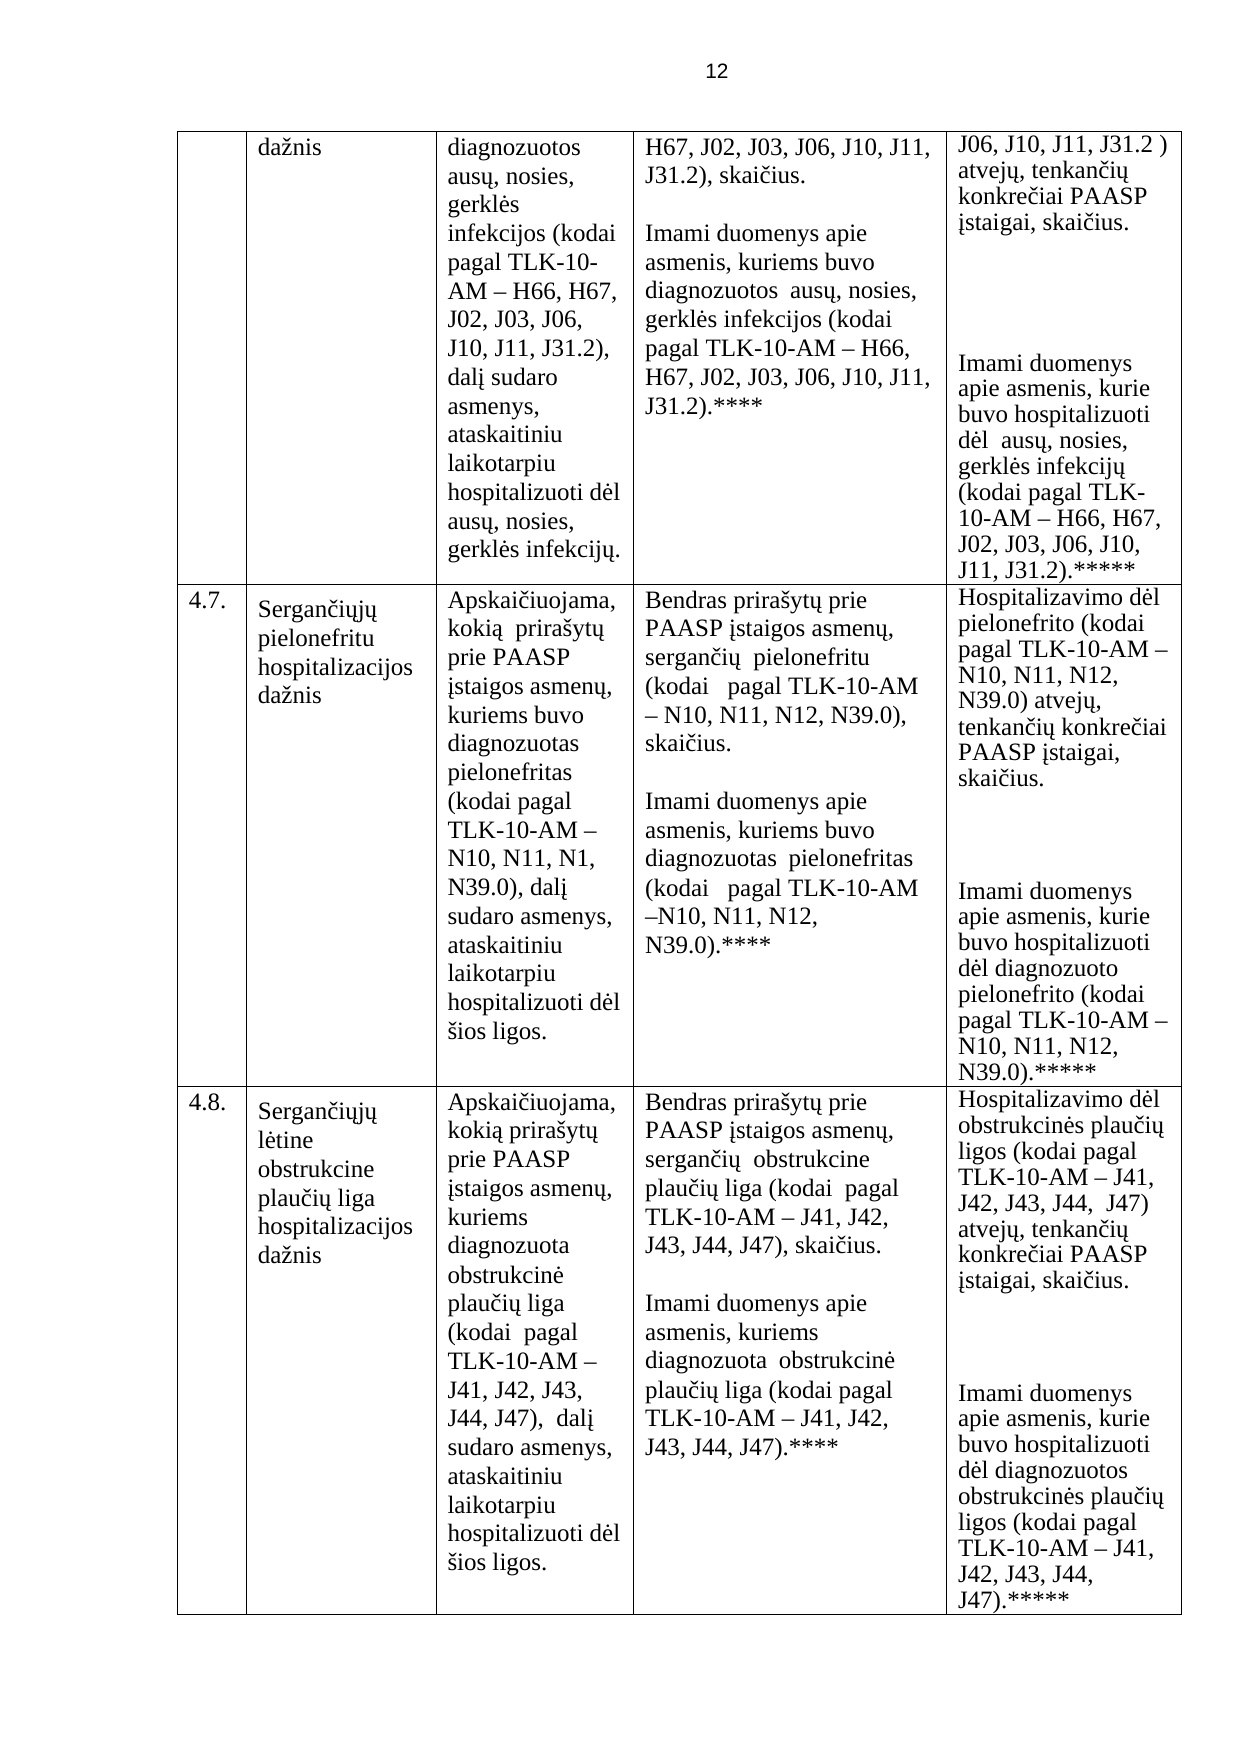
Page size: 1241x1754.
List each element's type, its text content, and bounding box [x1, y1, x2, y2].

table_cell Sergančiųjų pielonefritu hospitalizacijos dažnis [247, 585, 436, 1086]
table_cell Hospitalizavimo dėl obstrukcinės plaučių ligos (kodai pagal TLK-10-AM – J41, J42, J43, J44, J47) atvejų, tenkančių konkrečiai PAASP įstaigai, skaičius. Imami duomenys apie asmenis, kurie buvo hospitalizuoti dėl diagnozuotos obstrukcinės plaučių ligos (kodai pagal TLK-10-AM – J41, J42, J43, J44, J47).***** [947, 1087, 1181, 1614]
table_cell dažnis [247, 132, 436, 584]
table_cell diagnozuotos ausų, nosies, gerklės infekcijos (kodai pagal TLK-10-AM – H66, H67, J02, J03, J06, J10, J11, J31.2), dalį sudaro asmenys, ataskaitiniu laikotarpiu hospitalizuoti dėl ausų, nosies, gerklės infekcijų. [437, 132, 633, 584]
table_cell Sergančiųjų lėtine obstrukcine plaučių liga hospitalizacijos dažnis [247, 1087, 436, 1614]
table_cell Bendras prirašytų prie PAASP įstaigos asmenų, sergančių obstrukcine plaučių liga (kodai pagal TLK-10-AM – J41, J42, J43, J44, J47), skaičius. Imami duomenys apie asmenis, kuriems diagnozuota obstrukcinė plaučių liga (kodai pagal TLK-10-AM – J41, J42, J43, J44, J47).**** [634, 1087, 946, 1614]
table_cell 4.8. [178, 1087, 246, 1614]
table_cell Bendras prirašytų prie PAASP įstaigos asmenų, sergančių pielonefritu (kodai pagal TLK-10-AM – N10, N11, N12, N39.0), skaičius. Imami duomenys apie asmenis, kuriems buvo diagnozuotas pielonefritas (kodai pagal TLK-10-AM –N10, N11, N12, N39.0).**** [634, 585, 946, 1086]
table_cell [178, 132, 246, 584]
table_cell Apskaičiuojama, kokią prirašytų prie PAASP įstaigos asmenų, kuriems diagnozuota obstrukcinė plaučių liga (kodai pagal TLK-10-AM – J41, J42, J43, J44, J47), dalį sudaro asmenys, ataskaitiniu laikotarpiu hospitalizuoti dėl šios ligos. [437, 1087, 633, 1614]
table_cell Hospitalizavimo dėl pielonefrito (kodai pagal TLK-10-AM – N10, N11, N12, N39.0) atvejų, tenkančių konkrečiai PAASP įstaigai, skaičius. Imami duomenys apie asmenis, kurie buvo hospitalizuoti dėl diagnozuoto pielonefrito (kodai pagal TLK-10-AM – N10, N11, N12, N39.0).***** [947, 585, 1181, 1086]
table_cell 4.7. [178, 585, 246, 1086]
table_cell Apskaičiuojama, kokią prirašytų prie PAASP įstaigos asmenų, kuriems buvo diagnozuotas pielonefritas (kodai pagal TLK-10-AM – N10, N11, N1, N39.0), dalį sudaro asmenys, ataskaitiniu laikotarpiu hospitalizuoti dėl šios ligos. [437, 585, 633, 1086]
table_cell H67, J02, J03, J06, J10, J11, J31.2), skaičius. Imami duomenys apie asmenis, kuriems buvo diagnozuotos ausų, nosies, gerklės infekcijos (kodai pagal TLK-10-AM – H66, H67, J02, J03, J06, J10, J11, J31.2).**** [634, 132, 946, 584]
table_cell J06, J10, J11, J31.2 ) atvejų, tenkančių konkrečiai PAASP įstaigai, skaičius. Imami duomenys apie asmenis, kurie buvo hospitalizuoti dėl ausų, nosies, gerklės infekcijų (kodai pagal TLK-10-AM – H66, H67, J02, J03, J06, J10, J11, J31.2).***** [947, 132, 1181, 584]
